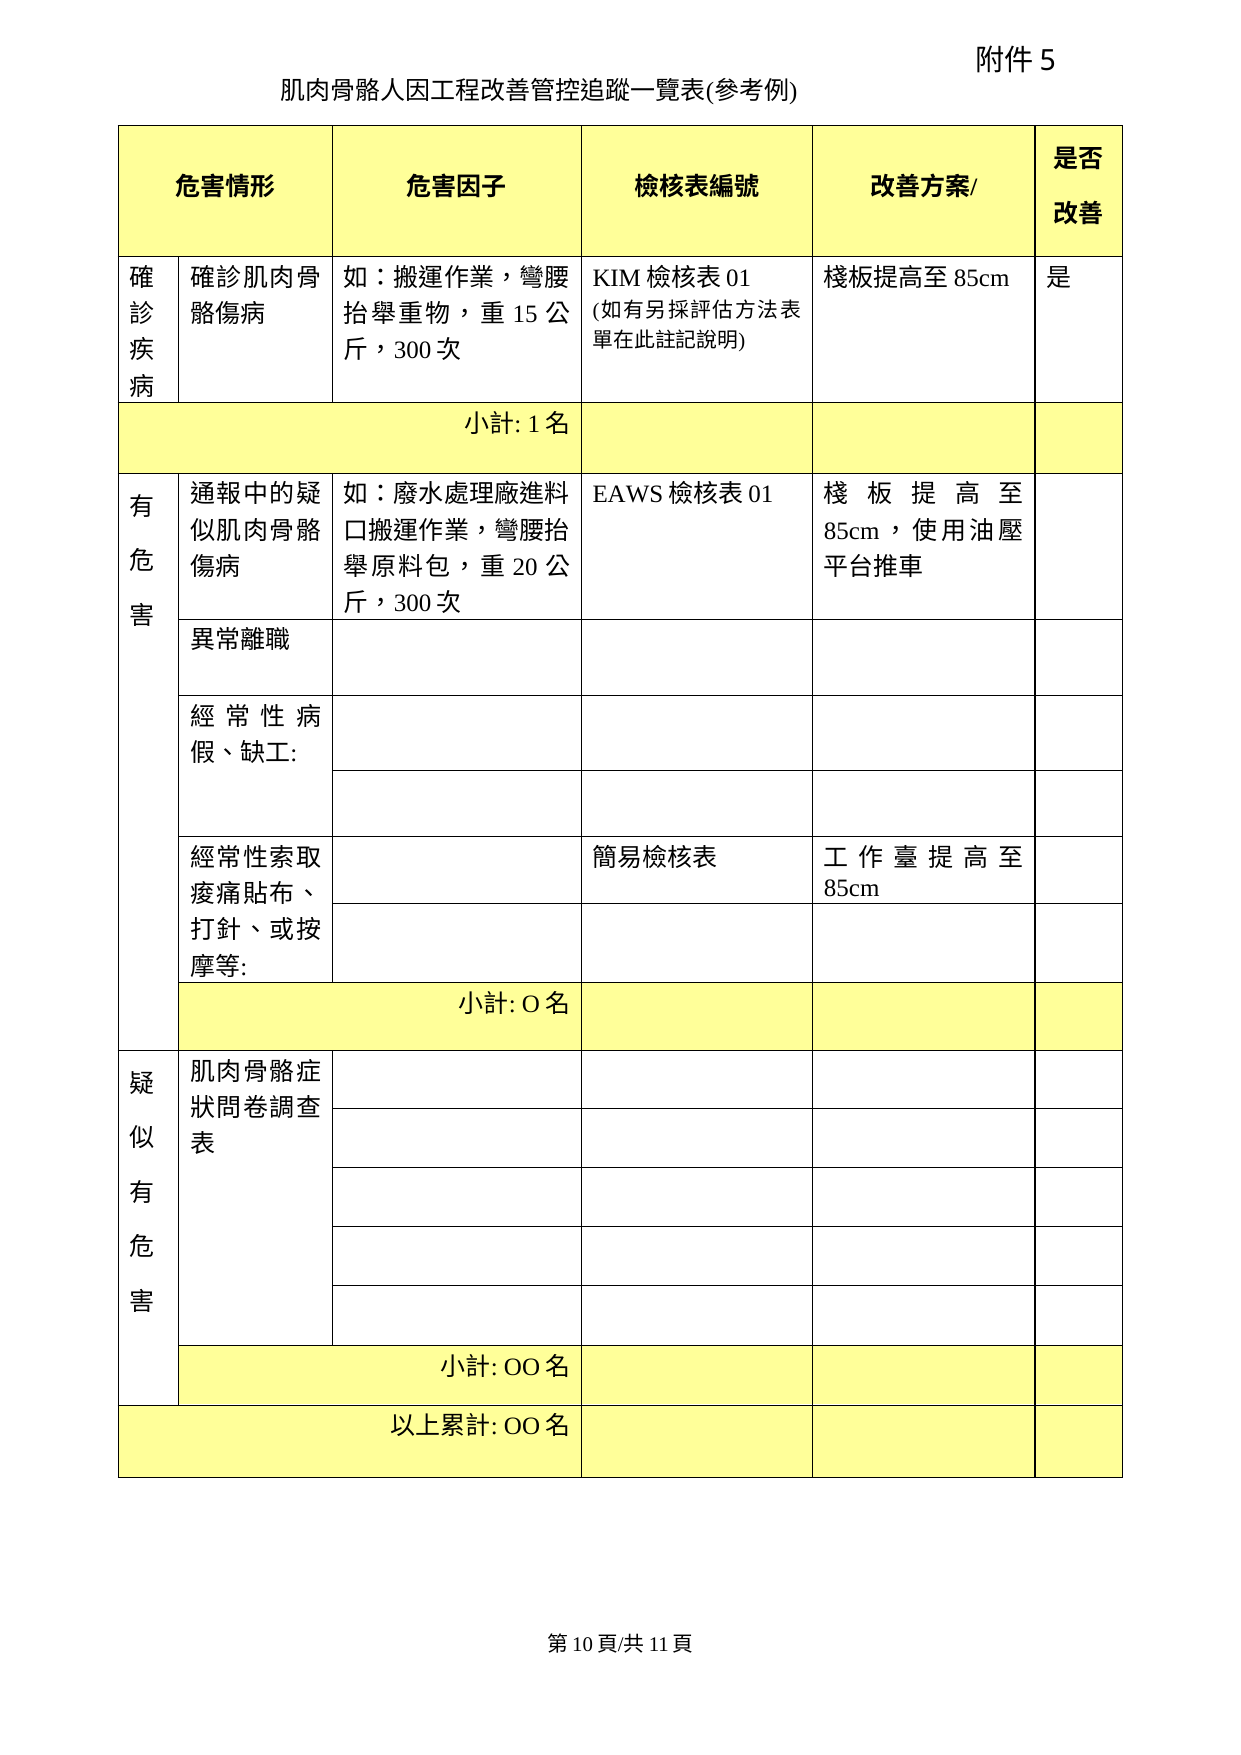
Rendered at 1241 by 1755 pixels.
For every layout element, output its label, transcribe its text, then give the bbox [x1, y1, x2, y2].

table_header 是否改善 [1036, 126, 1122, 256]
table_cell [813, 696, 1034, 769]
table_cell [333, 620, 581, 695]
table_cell [333, 1286, 581, 1345]
table_cell [813, 620, 1034, 695]
table_cell [813, 904, 1034, 982]
table_cell 確診肌肉骨骼傷病 [179, 257, 332, 402]
table_cell 如：廢水處理廠進料口搬運作業，彎腰抬舉原料包，重20公斤，300次 [333, 474, 581, 619]
table_cell [813, 1227, 1034, 1285]
table_cell [582, 620, 812, 695]
text 附件5 [975, 37, 1107, 78]
table_cell 小計: 1名 [119, 403, 581, 473]
table_cell [1036, 1168, 1122, 1226]
table_cell [1036, 771, 1122, 836]
text 肌肉骨骼人因工程改善管控追蹤一覽表(參考例) [118, 29, 1122, 107]
table_cell [582, 1051, 812, 1108]
table_cell 棧板提高至85cm [813, 257, 1034, 402]
table_header 檢核表編號 [582, 126, 812, 256]
table_cell 以上累計: OO名 [119, 1406, 581, 1477]
table_cell [1036, 1109, 1122, 1167]
table_cell [582, 1109, 812, 1167]
table_cell 疑似有危害 [119, 1051, 178, 1404]
table_cell [582, 771, 812, 836]
table_cell 經常性索取痠痛貼布、打針、或按摩等: [179, 837, 332, 982]
table_cell [582, 1346, 812, 1404]
table_cell KIM檢核表01 (如有另採評估方法表單在此註記說明) [582, 257, 812, 402]
table_cell [582, 904, 812, 982]
table_cell 如：搬運作業，彎腰抬舉重物，重15公斤，300次 [333, 257, 581, 402]
table_cell [1036, 904, 1122, 982]
table_cell [813, 403, 1034, 473]
table_cell [1036, 1346, 1122, 1404]
table_cell [813, 1168, 1034, 1226]
table_cell [1036, 474, 1122, 619]
table_header 危害情形 [119, 126, 332, 256]
table_header 改善方案/ [813, 126, 1034, 256]
table_cell [1036, 983, 1122, 1050]
table_cell 確診疾病 [119, 257, 178, 402]
table_cell [1036, 1286, 1122, 1345]
table_cell [582, 696, 812, 769]
table_cell [813, 1051, 1034, 1108]
table_cell 通報中的疑似肌肉骨骼傷病 [179, 474, 332, 619]
table_cell 肌肉骨骼症狀問卷調查表 [179, 1051, 332, 1345]
table_cell [333, 1109, 581, 1167]
table_cell [813, 1346, 1034, 1404]
table_cell [333, 904, 581, 982]
table_cell [813, 1286, 1034, 1345]
table_cell 有危害 [119, 474, 178, 1050]
table_cell 異常離職 [179, 620, 332, 695]
table_cell [582, 1168, 812, 1226]
table_cell [582, 983, 812, 1050]
table_cell [813, 1406, 1034, 1477]
table_cell [582, 1286, 812, 1345]
table_cell [582, 403, 812, 473]
table_cell 簡易檢核表 [582, 837, 812, 903]
table_cell [333, 1168, 581, 1226]
table_cell [333, 1227, 581, 1285]
table_cell [1036, 620, 1122, 695]
table_cell [1036, 837, 1122, 903]
table_cell 小計: O名 [179, 983, 581, 1050]
table_cell [333, 696, 581, 769]
table_cell [1036, 403, 1122, 473]
table_cell EAWS檢核表01 [582, 474, 812, 619]
table_cell [1036, 696, 1122, 769]
table_header 危害因子 [333, 126, 581, 256]
table_cell 是 [1036, 257, 1122, 402]
table_cell [582, 1406, 812, 1477]
table_cell [813, 771, 1034, 836]
table_cell [1036, 1227, 1122, 1285]
table_cell [1036, 1406, 1122, 1477]
table_cell [813, 983, 1034, 1050]
table_cell [1036, 1051, 1122, 1108]
table_cell 經常性病假、缺工: [179, 696, 332, 836]
table_cell [333, 837, 581, 903]
table_cell [333, 1051, 581, 1108]
table_cell 工作臺提高至85cm [813, 837, 1034, 903]
table_cell [333, 771, 581, 836]
table_cell [813, 1109, 1034, 1167]
table_cell 棧板提高至85cm，使用油壓平台推車 [813, 474, 1034, 619]
table_cell [582, 1227, 812, 1285]
table_cell 小計: OO名 [179, 1346, 581, 1404]
